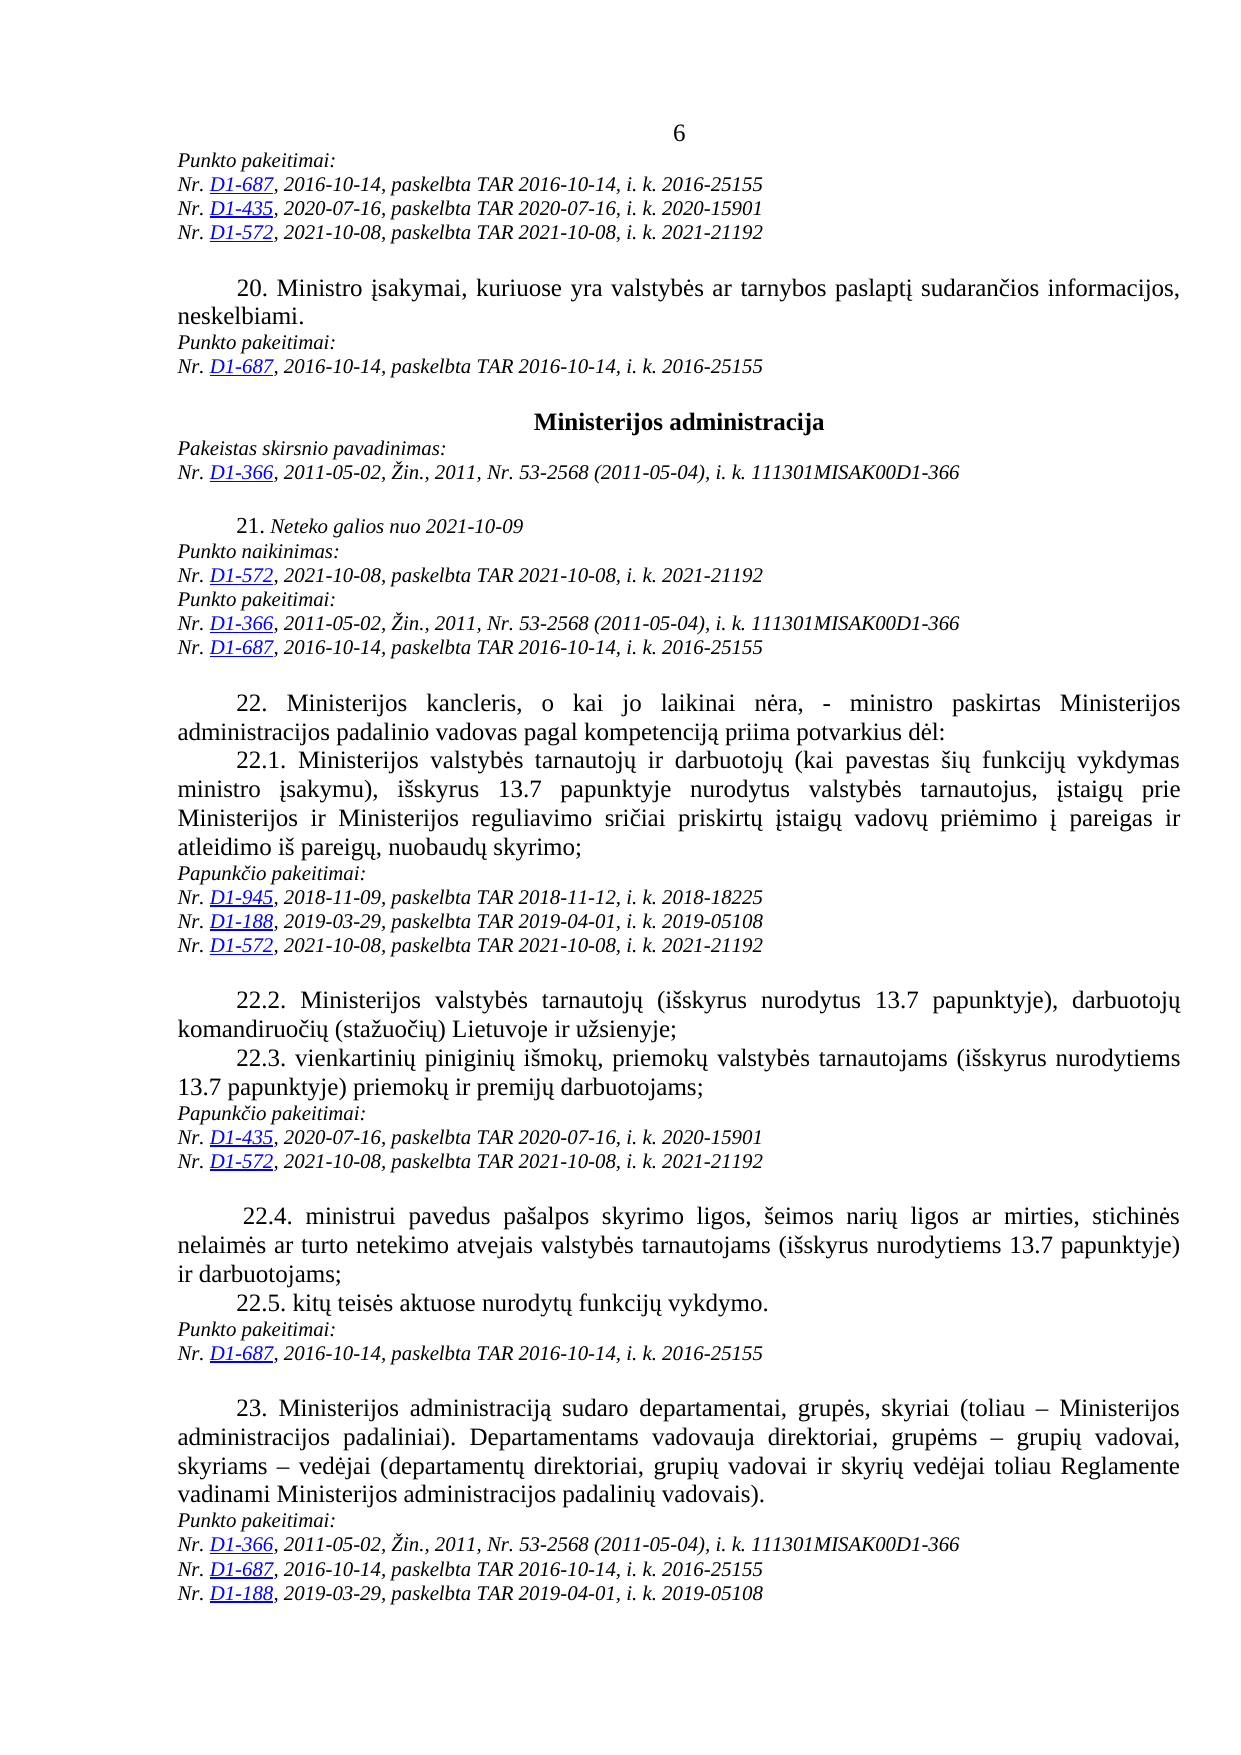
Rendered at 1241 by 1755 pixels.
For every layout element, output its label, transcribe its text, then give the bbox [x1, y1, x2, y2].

text Nr. D1-687, 2016-10-14, paskelbta TAR 2016-10-14, i. k. 2016-25155 [177, 1556, 1181, 1581]
text Nr. D1-687, 2016-10-14, paskelbta TAR 2016-10-14, i. k. 2016-25155 [177, 1341, 1181, 1364]
text Nr. D1-687, 2016-10-14, paskelbta TAR 2016-10-14, i. k. 2016-25155 [177, 354, 1181, 378]
text Nr. D1-366, 2011-05-02, Žin., 2011, Nr. 53-2568 (2011-05-04), i. k. 111301MISAK00D1-366 [177, 1532, 1181, 1556]
text 22.2. Ministerijos valstybės tarnautojų (išskyrus nurodytus 13.7 papunktyje), darbuotojų komandiruočių (stažuočių) Lietuvoje ir užsienyje; [177, 986, 1181, 1043]
text Nr. D1-687, 2016-10-14, paskelbta TAR 2016-10-14, i. k. 2016-25155 [177, 635, 1181, 659]
text Punkto pakeitimai: [177, 1508, 1181, 1532]
text Punkto pakeitimai: [177, 1316, 1181, 1341]
text Ministerijos administracija [177, 407, 1181, 436]
text 20. Ministro įsakymai, kuriuose yra valstybės ar tarnybos paslaptį sudarančios informacijos, neskelbiami. [177, 273, 1181, 330]
text Nr. D1-366, 2011-05-02, Žin., 2011, Nr. 53-2568 (2011-05-04), i. k. 111301MISAK00D1-366 [177, 460, 1181, 484]
text Nr. D1-572, 2021-10-08, paskelbta TAR 2021-10-08, i. k. 2021-21192 [177, 220, 1181, 244]
text 23. Ministerijos administraciją sudaro departamentai, grupės, skyriai (toliau – Ministerijos administracijos padaliniai). Departamentams vadovauja direktoriai, grupėms – grupių vadovai, skyriams – vedėjai (departamentų direktoriai, grupių vadovai ir skyrių vedėjai toliau Reglamente vadinami Ministerijos administracijos padalinių vadovais). [177, 1393, 1181, 1508]
text 21. Neteko galios nuo 2021-10-09 [177, 513, 1181, 539]
text Punkto pakeitimai: [177, 587, 1181, 611]
text Papunkčio pakeitimai: [177, 861, 1181, 884]
text 22.1. Ministerijos valstybės tarnautojų ir darbuotojų (kai pavestas šių funkcijų vykdymas ministro įsakymu), išskyrus 13.7 papunktyje nurodytus valstybės tarnautojus, įstaigų prie Ministerijos ir Ministerijos reguliavimo sričiai priskirtų įstaigų vadovų priėmimo į pareigas ir atleidimo iš pareigų, nuobaudų skyrimo; [177, 746, 1181, 861]
text 22.5. kitų teisės aktuose nurodytų funkcijų vykdymo. [177, 1288, 1181, 1316]
text Nr. D1-945, 2018-11-09, paskelbta TAR 2018-11-12, i. k. 2018-18225 [177, 884, 1181, 909]
text 22.3. vienkartinių piniginių išmokų, priemokų valstybės tarnautojams (išskyrus nurodytiems 13.7 papunktyje) priemokų ir premijų darbuotojams; [177, 1043, 1181, 1101]
text Nr. D1-188, 2019-03-29, paskelbta TAR 2019-04-01, i. k. 2019-05108 [177, 1581, 1181, 1604]
text Nr. D1-572, 2021-10-08, paskelbta TAR 2021-10-08, i. k. 2021-21192 [177, 1149, 1181, 1173]
text 22.4. ministrui pavedus pašalpos skyrimo ligos, šeimos narių ligos ar mirties, stichinės nelaimės ar turto netekimo atvejais valstybės tarnautojams (išskyrus nurodytiems 13.7 papunktyje) ir darbuotojams; [177, 1201, 1181, 1288]
text Nr. D1-366, 2011-05-02, Žin., 2011, Nr. 53-2568 (2011-05-04), i. k. 111301MISAK00D1-366 [177, 611, 1181, 635]
text Punkto pakeitimai: [177, 148, 1181, 172]
text Nr. D1-188, 2019-03-29, paskelbta TAR 2019-04-01, i. k. 2019-05108 [177, 909, 1181, 933]
text Pakeistas skirsnio pavadinimas: [177, 436, 1181, 460]
text Nr. D1-435, 2020-07-16, paskelbta TAR 2020-07-16, i. k. 2020-15901 [177, 196, 1181, 220]
text Nr. D1-687, 2016-10-14, paskelbta TAR 2016-10-14, i. k. 2016-25155 [177, 172, 1181, 196]
text Nr. D1-572, 2021-10-08, paskelbta TAR 2021-10-08, i. k. 2021-21192 [177, 933, 1181, 957]
text 22. Ministerijos kancleris, o kai jo laikinai nėra, - ministro paskirtas Ministerijos administracijos padalinio vadovas pagal kompetenciją priima potvarkius dėl: [177, 688, 1181, 746]
text Punkto naikinimas: [177, 539, 1181, 563]
text Nr. D1-572, 2021-10-08, paskelbta TAR 2021-10-08, i. k. 2021-21192 [177, 563, 1181, 587]
text Papunkčio pakeitimai: [177, 1101, 1181, 1124]
text Punkto pakeitimai: [177, 330, 1181, 354]
text Nr. D1-435, 2020-07-16, paskelbta TAR 2020-07-16, i. k. 2020-15901 [177, 1124, 1181, 1149]
